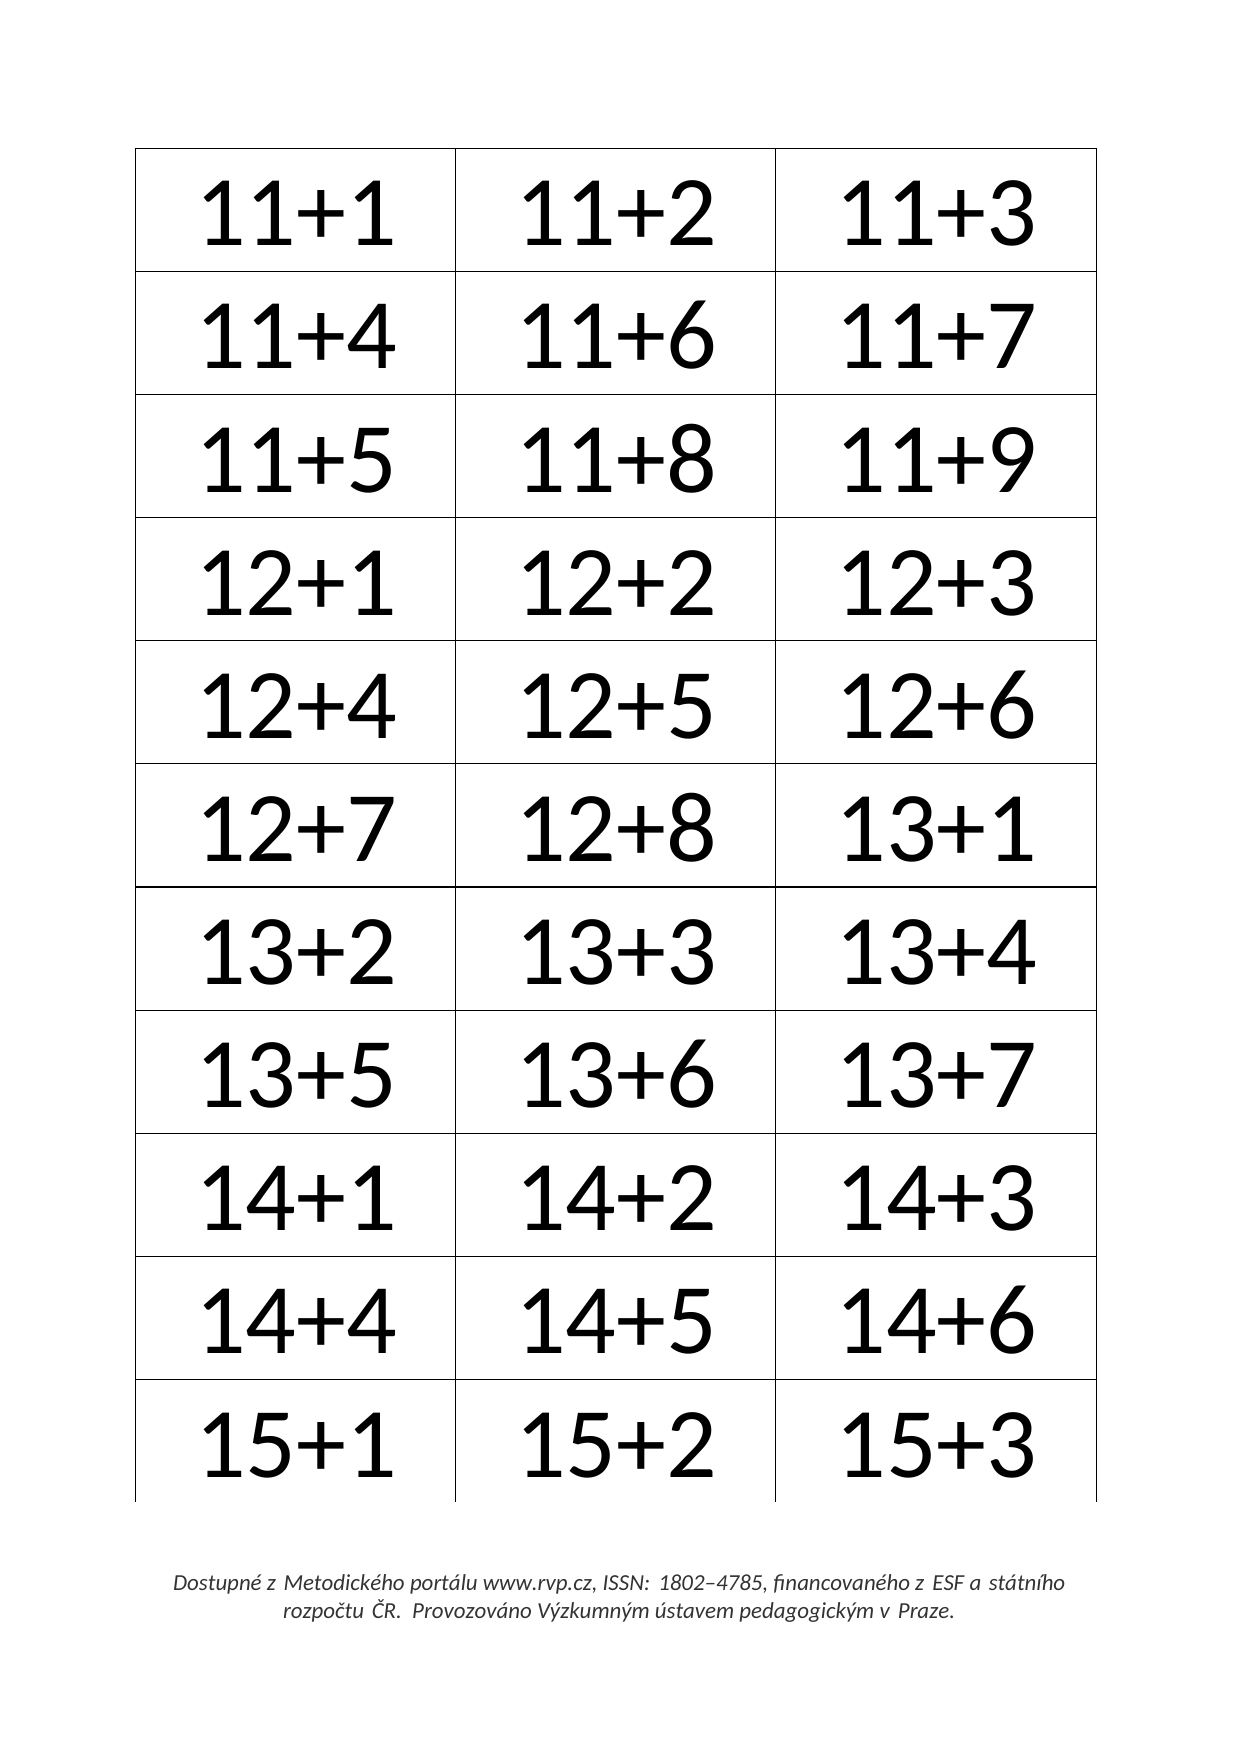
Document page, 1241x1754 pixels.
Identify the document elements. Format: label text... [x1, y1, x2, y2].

table_header 11+3 [776, 149, 1096, 271]
table_cell 13+6 [456, 1011, 775, 1133]
table_cell 12+2 [456, 518, 775, 640]
table_cell 15+1 [136, 1380, 455, 1502]
table_cell 13+5 [136, 1011, 455, 1133]
table_cell 13+2 [136, 888, 455, 1009]
table_cell 14+6 [776, 1257, 1096, 1379]
table_cell 14+4 [136, 1257, 455, 1379]
table_cell 12+8 [456, 764, 775, 886]
table_cell 12+5 [456, 641, 775, 763]
table_cell 11+4 [136, 272, 455, 394]
table_cell 15+3 [776, 1380, 1096, 1502]
table_cell 14+3 [776, 1134, 1096, 1256]
table_cell 12+7 [136, 764, 455, 886]
table_cell 12+3 [776, 518, 1096, 640]
table_cell 13+4 [776, 888, 1096, 1009]
table_cell 11+5 [136, 395, 455, 517]
table_cell 11+6 [456, 272, 775, 394]
table_cell 14+2 [456, 1134, 775, 1256]
table_cell 13+3 [456, 888, 775, 1009]
table_cell 12+1 [136, 518, 455, 640]
table_cell 11+9 [776, 395, 1096, 517]
table_cell 12+4 [136, 641, 455, 763]
table_cell 15+2 [456, 1380, 775, 1502]
table_cell 11+8 [456, 395, 775, 517]
table_cell 14+1 [136, 1134, 455, 1256]
table_header 11+2 [456, 149, 775, 271]
table_header 11+1 [136, 149, 455, 271]
table_cell 11+7 [776, 272, 1096, 394]
table_cell 13+1 [776, 764, 1096, 886]
table_cell 13+7 [776, 1011, 1096, 1133]
table_cell 14+5 [456, 1257, 775, 1379]
table_cell 12+6 [776, 641, 1096, 763]
